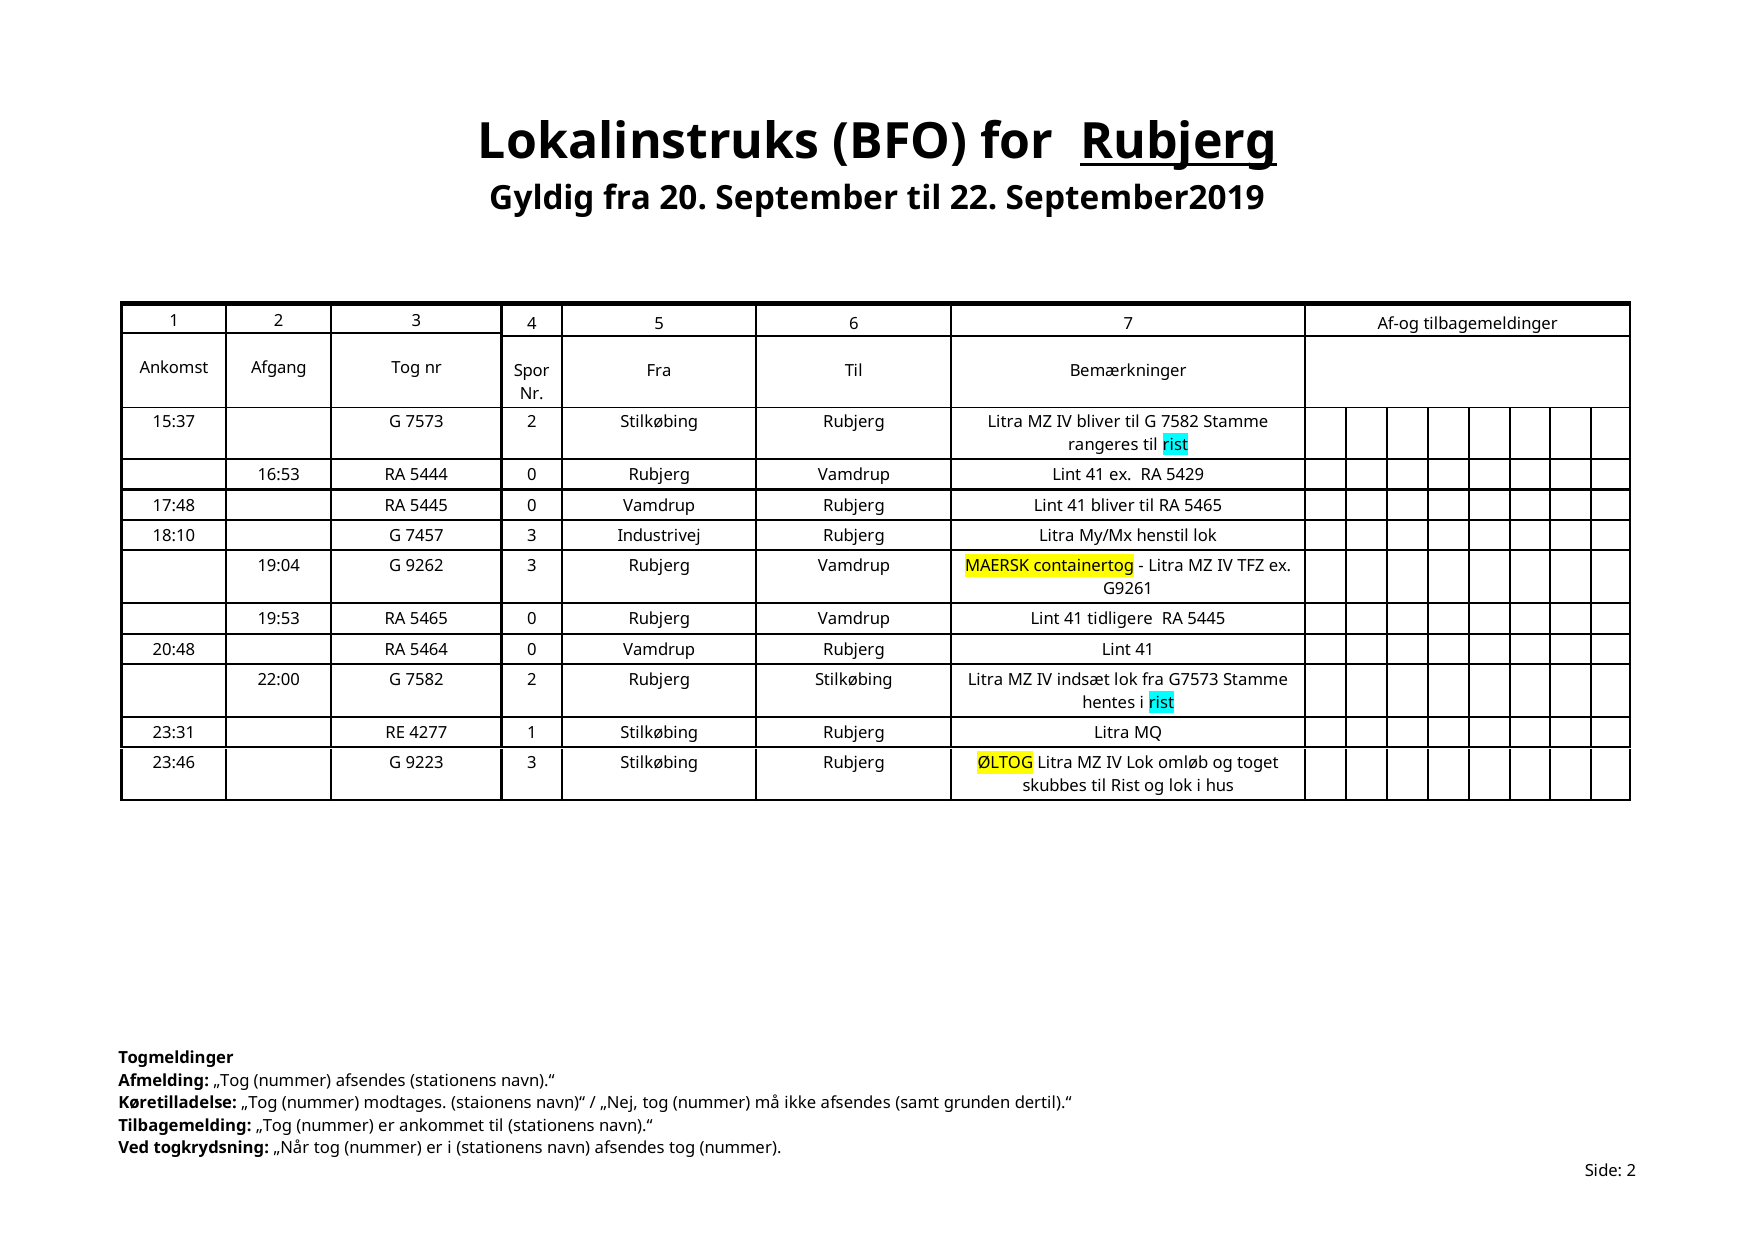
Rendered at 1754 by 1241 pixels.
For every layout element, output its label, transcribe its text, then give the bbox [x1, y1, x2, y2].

table_cell G 7573 [332, 408, 500, 458]
table_cell Rubjerg [757, 491, 950, 519]
table_cell 15:37 [123, 408, 225, 458]
table_cell [227, 408, 330, 458]
table_cell [123, 665, 225, 716]
table_cell Vamdrup [757, 460, 950, 488]
table_cell G 9262 [332, 551, 500, 602]
table_cell [1347, 460, 1386, 488]
table_cell Lint 41 tidligere RA 5445 [952, 604, 1304, 633]
table_header 6 Til [757, 337, 950, 407]
table_cell Vamdrup [757, 604, 950, 633]
table_cell [1470, 460, 1509, 488]
table_cell [1592, 491, 1629, 519]
table_cell [1551, 408, 1590, 458]
table_cell RA 5445 [332, 491, 500, 519]
table_cell [1551, 635, 1590, 663]
table_cell [1592, 718, 1629, 746]
table_cell Rubjerg [757, 521, 950, 549]
table_cell [1592, 635, 1629, 663]
table_cell [1429, 408, 1468, 458]
table_cell Rubjerg [563, 604, 755, 633]
table_cell Rubjerg [757, 635, 950, 663]
table_cell [1551, 551, 1590, 602]
table_cell ØLTOG Litra MZ IV Lok omløb og toget skubbes til Rist og lok i hus [952, 749, 1304, 799]
table_cell [1511, 749, 1549, 799]
table_cell [1429, 460, 1468, 488]
table_cell [1511, 460, 1549, 488]
table_cell [1388, 635, 1427, 663]
table_cell [1388, 408, 1427, 458]
table_cell [1551, 521, 1590, 549]
table_cell [123, 604, 225, 633]
table_cell [1511, 491, 1549, 519]
table_cell [1347, 551, 1386, 602]
table_cell [1429, 491, 1468, 519]
table_header 3 Tog nr [332, 334, 500, 407]
table_cell [1347, 635, 1386, 663]
table_cell Rubjerg [757, 718, 950, 746]
table_cell [1306, 665, 1345, 716]
table_cell [1470, 635, 1509, 663]
table_cell Stilkøbing [563, 408, 755, 458]
table_cell [1592, 408, 1629, 458]
table_cell 20:48 [123, 635, 225, 663]
table_cell Lint 41 ex. RA 5429 [952, 460, 1304, 488]
table_cell [227, 749, 330, 799]
table_header 2 Afgang [227, 334, 330, 407]
table_cell [1347, 521, 1386, 549]
table_cell G 7582 [332, 665, 500, 716]
table_cell 23:31 [123, 718, 225, 746]
table_cell Lint 41 bliver til RA 5465 [952, 491, 1304, 519]
table_header 7 Bemærkninger [952, 337, 1304, 407]
table_cell [1511, 635, 1549, 663]
table_cell 3 [503, 749, 561, 799]
table_header 4 Spor Nr. [503, 306, 561, 335]
table_cell 17:48 [123, 491, 225, 519]
table_cell [1551, 491, 1590, 519]
table_header 7 Bemærkninger [952, 306, 1304, 335]
table_cell [1347, 749, 1386, 799]
table_cell Stilkøbing [757, 665, 950, 716]
table_cell 1 [503, 718, 561, 746]
table_cell [123, 460, 225, 488]
table_cell RE 4277 [332, 718, 500, 746]
table_cell Litra MQ [952, 718, 1304, 746]
table_header [1306, 337, 1629, 407]
table_cell [1470, 665, 1509, 716]
table_cell Lint 41 [952, 635, 1304, 663]
table_cell [1470, 604, 1509, 633]
table_cell Vamdrup [563, 491, 755, 519]
table_cell G 9223 [332, 749, 500, 799]
table_cell [1551, 749, 1590, 799]
table_cell 0 [503, 460, 561, 488]
table_cell G 7457 [332, 521, 500, 549]
table_cell [1347, 718, 1386, 746]
table_cell Rubjerg [563, 460, 755, 488]
table_cell Litra MZ IV bliver til G 7582 Stamme rangeres til rist [952, 408, 1304, 458]
table_cell [1470, 749, 1509, 799]
table_cell [1388, 749, 1427, 799]
table_header 1 Ankomst [123, 334, 225, 407]
table_cell [1511, 604, 1549, 633]
table_cell [1592, 460, 1629, 488]
table_header 5 Fra [563, 337, 755, 407]
table_cell 2 [503, 665, 561, 716]
table_cell [1306, 408, 1345, 458]
table_cell [1429, 718, 1468, 746]
table_cell RA 5464 [332, 635, 500, 663]
table_cell [1429, 521, 1468, 549]
table_cell 3 [503, 551, 561, 602]
table_cell 22:00 [227, 665, 330, 716]
table_cell [1306, 460, 1345, 488]
table_cell Industrivej [563, 521, 755, 549]
table_cell Rubjerg [563, 551, 755, 602]
table_cell [227, 718, 330, 746]
table_cell [1470, 521, 1509, 549]
table_cell [1388, 665, 1427, 716]
table_cell 18:10 [123, 521, 225, 549]
table_cell [1511, 665, 1549, 716]
table_cell Stilkøbing [563, 749, 755, 799]
table_header 5 Fra [563, 306, 755, 335]
table_cell [1388, 604, 1427, 633]
table_cell 2 [503, 408, 561, 458]
table_cell RA 5465 [332, 604, 500, 633]
table_cell RA 5444 [332, 460, 500, 488]
table_cell 0 [503, 604, 561, 633]
table_cell 3 [503, 521, 561, 549]
table_cell [1347, 604, 1386, 633]
table_cell [1511, 521, 1549, 549]
table_cell [1592, 551, 1629, 602]
table_cell 0 [503, 635, 561, 663]
table_header Af-og tilbagemeldinger [1306, 306, 1629, 335]
table_cell [1429, 551, 1468, 602]
table_cell [1347, 408, 1386, 458]
table_cell [1511, 408, 1549, 458]
table_cell [1306, 635, 1345, 663]
table_cell 16:53 [227, 460, 330, 488]
table_cell 19:04 [227, 551, 330, 602]
table_cell [1347, 491, 1386, 519]
table_cell [1306, 551, 1345, 602]
table_cell [123, 551, 225, 602]
table_cell [1551, 460, 1590, 488]
table_cell [1592, 521, 1629, 549]
table_cell [1592, 604, 1629, 633]
table_cell [1429, 604, 1468, 633]
table_cell [1306, 491, 1345, 519]
table_cell [1592, 665, 1629, 716]
table_cell 23:46 [123, 749, 225, 799]
table_cell [1470, 408, 1509, 458]
table_cell Rubjerg [563, 665, 755, 716]
table_cell [1388, 460, 1427, 488]
table_header 4 Spor Nr. [503, 337, 561, 407]
table_cell 0 [503, 491, 561, 519]
table_cell Litra My/Mx henstil lok [952, 521, 1304, 549]
table_cell [1592, 749, 1629, 799]
table_cell [1388, 551, 1427, 602]
table_cell [1306, 718, 1345, 746]
table_cell 19:53 [227, 604, 330, 633]
table_header 3 Tog nr [332, 306, 500, 332]
table_cell Vamdrup [757, 551, 950, 602]
table_cell [1429, 635, 1468, 663]
table_cell [1470, 491, 1509, 519]
table_cell [227, 491, 330, 519]
table_cell [227, 635, 330, 663]
table_cell [1388, 491, 1427, 519]
table_cell [1470, 551, 1509, 602]
table_cell Stilkøbing [563, 718, 755, 746]
table_cell [1551, 718, 1590, 746]
table_cell [1429, 665, 1468, 716]
table_cell [1306, 521, 1345, 549]
table_cell Rubjerg [757, 749, 950, 799]
table_cell [1511, 718, 1549, 746]
table_cell [227, 521, 330, 549]
table_cell [1388, 718, 1427, 746]
table_cell Vamdrup [563, 635, 755, 663]
table_header 1 Ankomst [123, 306, 225, 332]
table_cell [1511, 551, 1549, 602]
table_cell [1429, 749, 1468, 799]
table_cell [1306, 604, 1345, 633]
table_cell [1388, 521, 1427, 549]
table_cell [1470, 718, 1509, 746]
table_header 6 Til [757, 306, 950, 335]
table_cell Rubjerg [757, 408, 950, 458]
table_header 2 Afgang [227, 306, 330, 332]
table_cell MAERSK containertog - Litra MZ IV TFZ ex. G9261 [952, 551, 1304, 602]
table_cell [1306, 749, 1345, 799]
table_cell [1551, 604, 1590, 633]
table_cell [1551, 665, 1590, 716]
table_cell [1347, 665, 1386, 716]
table_cell Litra MZ IV indsæt lok fra G7573 Stamme hentes i rist [952, 665, 1304, 716]
